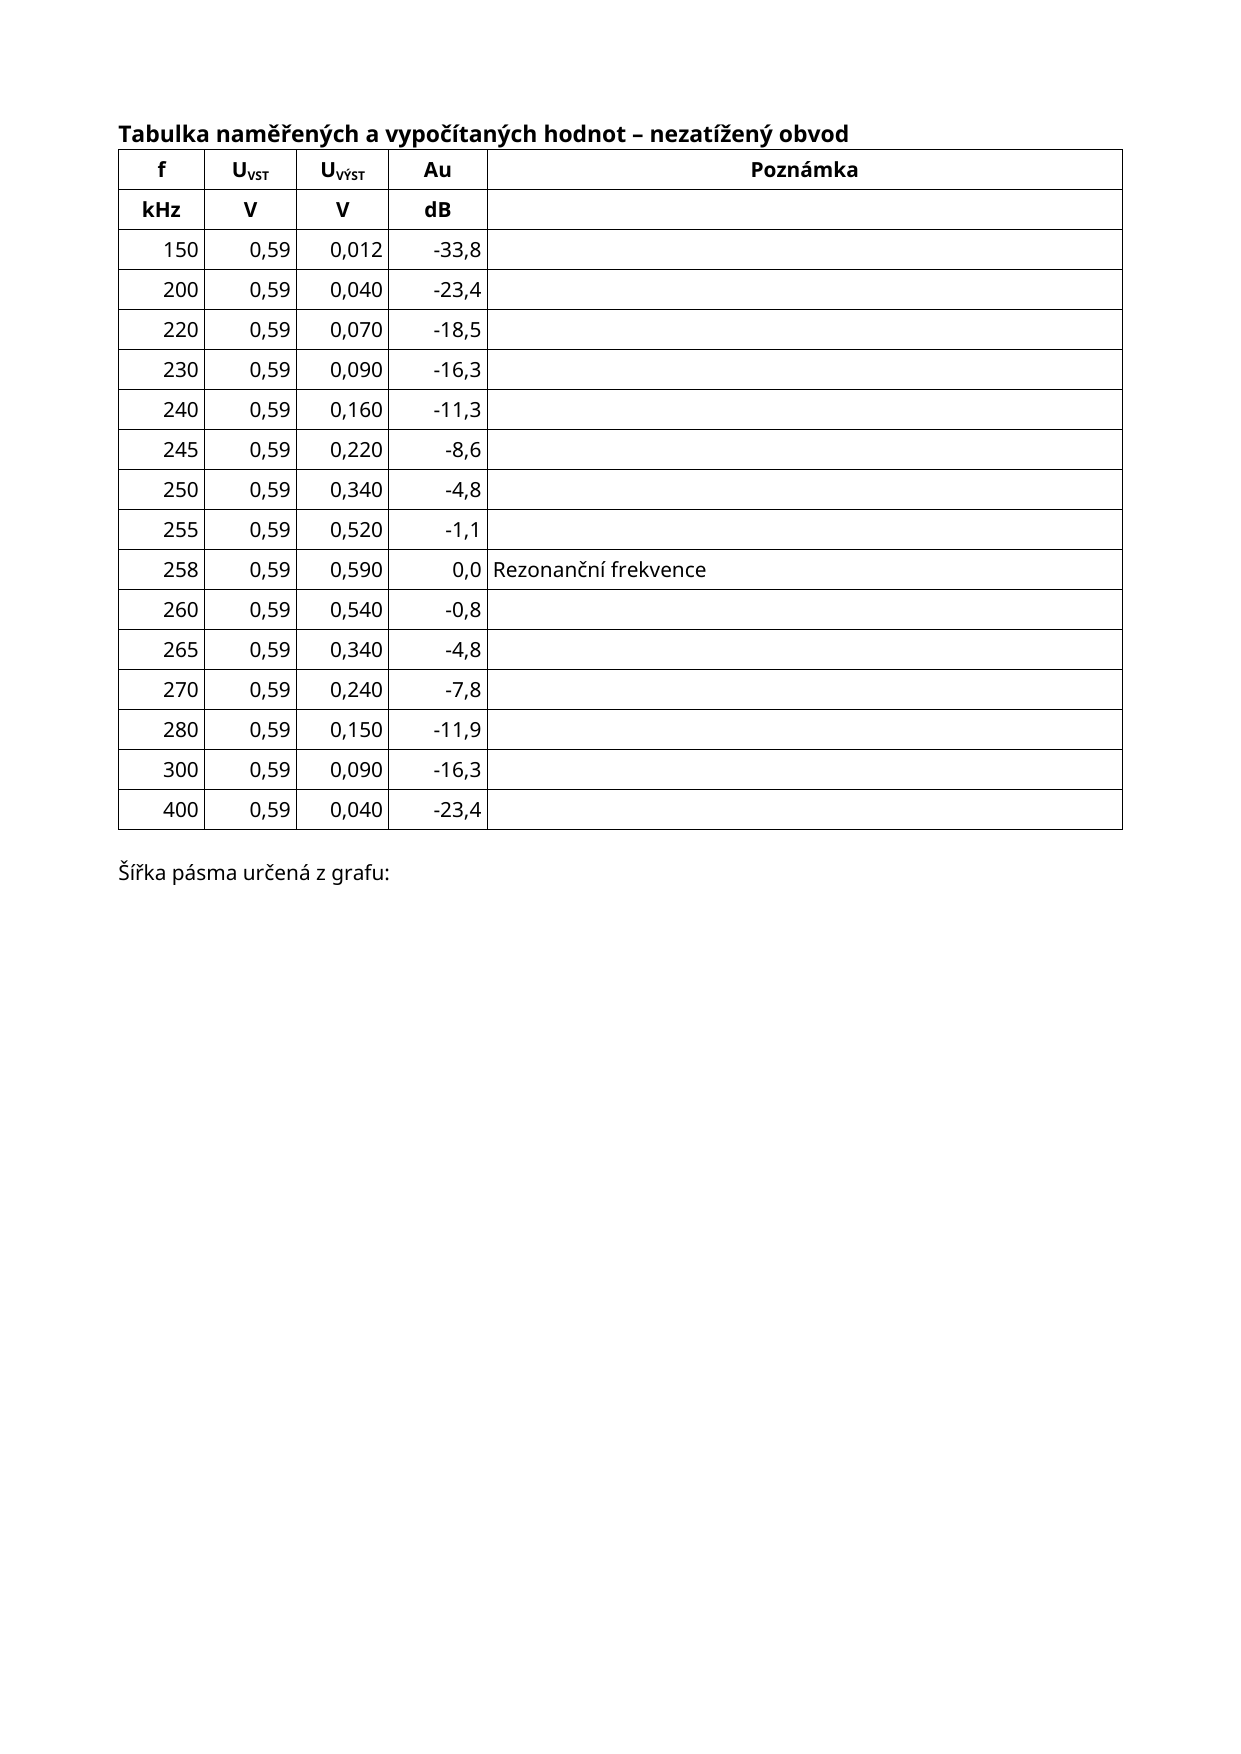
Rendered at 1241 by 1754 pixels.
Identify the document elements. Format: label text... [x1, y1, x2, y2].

table_cell 0,59 [205, 550, 296, 589]
table_cell 265 [119, 630, 204, 669]
table_cell 0,59 [205, 390, 296, 429]
table_cell -8,6 [389, 430, 487, 469]
table_cell 0,59 [205, 230, 296, 269]
table_cell 0,040 [297, 790, 388, 829]
table_cell 0,520 [297, 510, 388, 549]
table_cell [488, 510, 1122, 549]
table_cell kHz [119, 190, 204, 229]
table_cell 0,012 [297, 230, 388, 269]
text Tabulka naměřených a vypočítaných hodnot – nezatížený obvod [118, 118, 1122, 149]
table_cell 0,540 [297, 590, 388, 629]
table_cell dB [389, 190, 487, 229]
table_header f [119, 150, 204, 189]
table_cell [488, 710, 1122, 749]
table_header Au [389, 150, 487, 189]
table_cell [488, 590, 1122, 629]
table_cell 245 [119, 430, 204, 469]
table_cell [488, 350, 1122, 389]
table_cell 258 [119, 550, 204, 589]
table_header UVÝST [297, 150, 388, 189]
table_cell 240 [119, 390, 204, 429]
table_cell 0,240 [297, 670, 388, 709]
table_cell 260 [119, 590, 204, 629]
table_cell 0,090 [297, 750, 388, 789]
table_cell 0,59 [205, 710, 296, 749]
table_cell 0,59 [205, 430, 296, 469]
table_cell 0,090 [297, 350, 388, 389]
table_cell 0,59 [205, 350, 296, 389]
table_cell [488, 390, 1122, 429]
table_cell -11,9 [389, 710, 487, 749]
table_cell 0,59 [205, 510, 296, 549]
table_cell [488, 670, 1122, 709]
table_cell 255 [119, 510, 204, 549]
table_cell 280 [119, 710, 204, 749]
table_cell [488, 230, 1122, 269]
table_cell -0,8 [389, 590, 487, 629]
table_cell 150 [119, 230, 204, 269]
table_cell V [205, 190, 296, 229]
table_header UVST [205, 150, 296, 189]
table_cell [488, 310, 1122, 349]
table_cell 0,59 [205, 470, 296, 509]
table_cell 0,150 [297, 710, 388, 749]
table_cell 0,59 [205, 750, 296, 789]
table_cell 230 [119, 350, 204, 389]
table_cell 0,59 [205, 270, 296, 309]
table_cell 0,0 [389, 550, 487, 589]
table_cell -16,3 [389, 350, 487, 389]
table_cell 0,590 [297, 550, 388, 589]
table_cell [488, 790, 1122, 829]
table_cell [488, 270, 1122, 309]
table_cell 200 [119, 270, 204, 309]
table_cell [488, 630, 1122, 669]
table_cell 0,340 [297, 470, 388, 509]
table_cell -18,5 [389, 310, 487, 349]
table_header Poznámka [488, 150, 1122, 189]
table_cell 0,340 [297, 630, 388, 669]
table_cell Rezonanční frekvence [488, 550, 1122, 589]
table_cell -4,8 [389, 470, 487, 509]
table_cell V [297, 190, 388, 229]
table_cell -16,3 [389, 750, 487, 789]
table_cell -1,1 [389, 510, 487, 549]
table_cell 300 [119, 750, 204, 789]
table_cell 0,59 [205, 590, 296, 629]
table_cell 0,59 [205, 630, 296, 669]
table_cell 220 [119, 310, 204, 349]
table_cell -4,8 [389, 630, 487, 669]
table_cell -23,4 [389, 790, 487, 829]
table_cell 270 [119, 670, 204, 709]
text Šířka pásma určená z grafu: [118, 858, 1122, 886]
table_cell 400 [119, 790, 204, 829]
table_cell 0,070 [297, 310, 388, 349]
table_cell [488, 750, 1122, 789]
table_cell -23,4 [389, 270, 487, 309]
table_cell [488, 190, 1122, 229]
table_cell -11,3 [389, 390, 487, 429]
table_cell [488, 430, 1122, 469]
table_cell 0,220 [297, 430, 388, 469]
table_cell [488, 470, 1122, 509]
table_cell 0,59 [205, 310, 296, 349]
table_cell 0,160 [297, 390, 388, 429]
table_cell 0,040 [297, 270, 388, 309]
table_cell 0,59 [205, 670, 296, 709]
table_cell -7,8 [389, 670, 487, 709]
table_cell 250 [119, 470, 204, 509]
table_cell -33,8 [389, 230, 487, 269]
table_cell 0,59 [205, 790, 296, 829]
